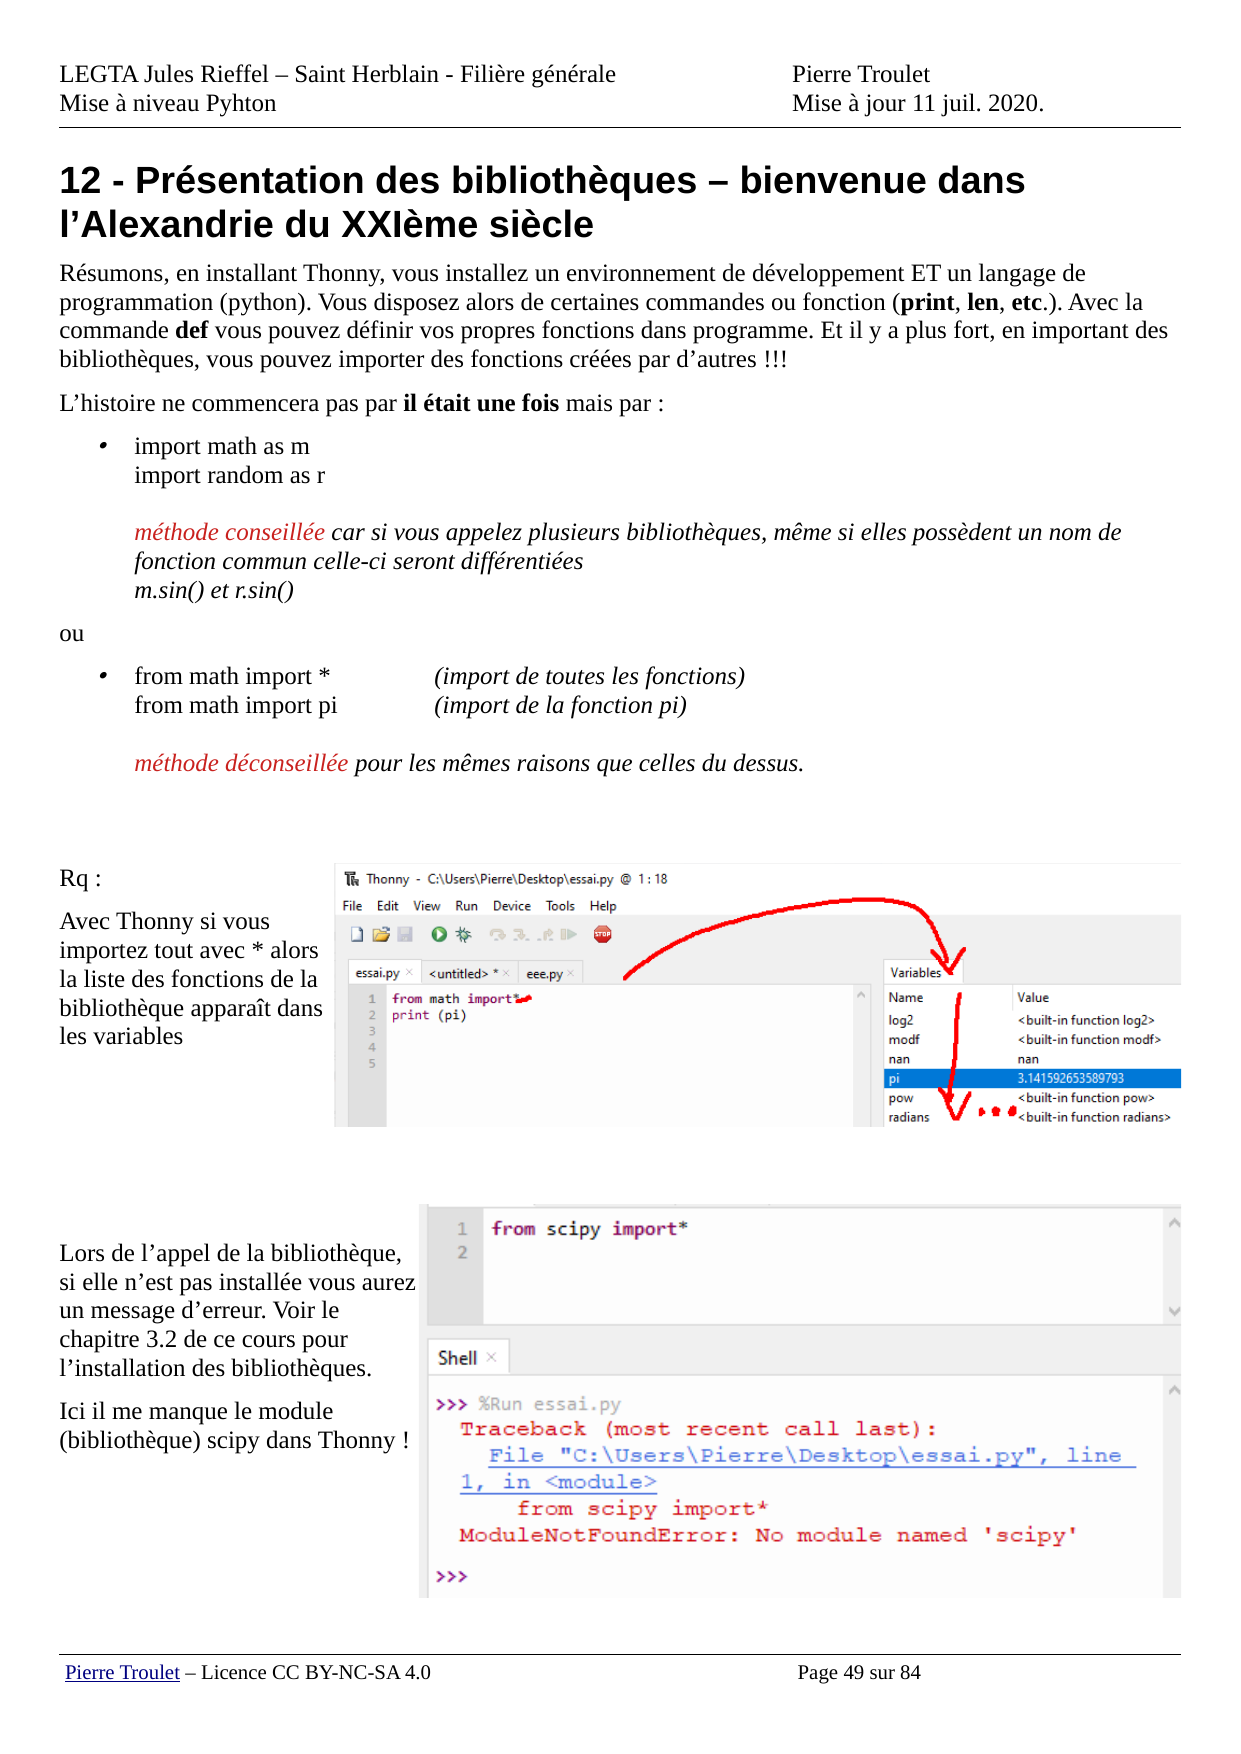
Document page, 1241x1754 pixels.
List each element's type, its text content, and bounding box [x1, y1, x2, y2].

list from math import * (import de toutes les fonctions) from math import pi (import de la fonction pi) méthode déconseillée pour les mêmes raisons que celles du dessus. [97, 661, 1181, 805]
text Rq : [59, 863, 334, 892]
subtitle Présentation des bibliothèques – bienvenue dans l’Alexandrie du XXIème siècle [59, 158, 1181, 246]
text Ici il me manque le module (bibliothèque) scipy dans Thonny ! [59, 1396, 418, 1454]
picture [418, 1204, 1182, 1598]
text Avec Thonny si vous importez tout avec * alors la liste des fonctions de la bibliothèque apparaît dans les variables [59, 906, 334, 1050]
text L’histoire ne commencera pas par il était une fois mais par : [59, 388, 1181, 416]
picture [334, 863, 1182, 1127]
list import math as m import random as r méthode conseillée car si vous appelez plusieurs bibliothèques, même si elles possèdent un nom de fonction commun celle-ci seront différentiées m.sin() et r.sin() [97, 431, 1181, 603]
text Lors de l’appel de la bibliothèque, si elle n’est pas installée vous aurez un message d’erreur. Voir le chapitre 3.2 de ce cours pour l’installation des bibliothèques. [59, 1238, 418, 1382]
text ou [59, 618, 1181, 647]
text Résumons, en installant Thonny, vous installez un environnement de développement ET un langage de programmation (python). Vous disposez alors de certaines commandes ou fonction (print, len, etc.). Avec la commande def vous pouvez définir vos propres fonctions dans programme. Et il y a plus fort, en important des bibliothèques, vous pouvez importer des fonctions créées par d’autres !!! [59, 258, 1181, 373]
